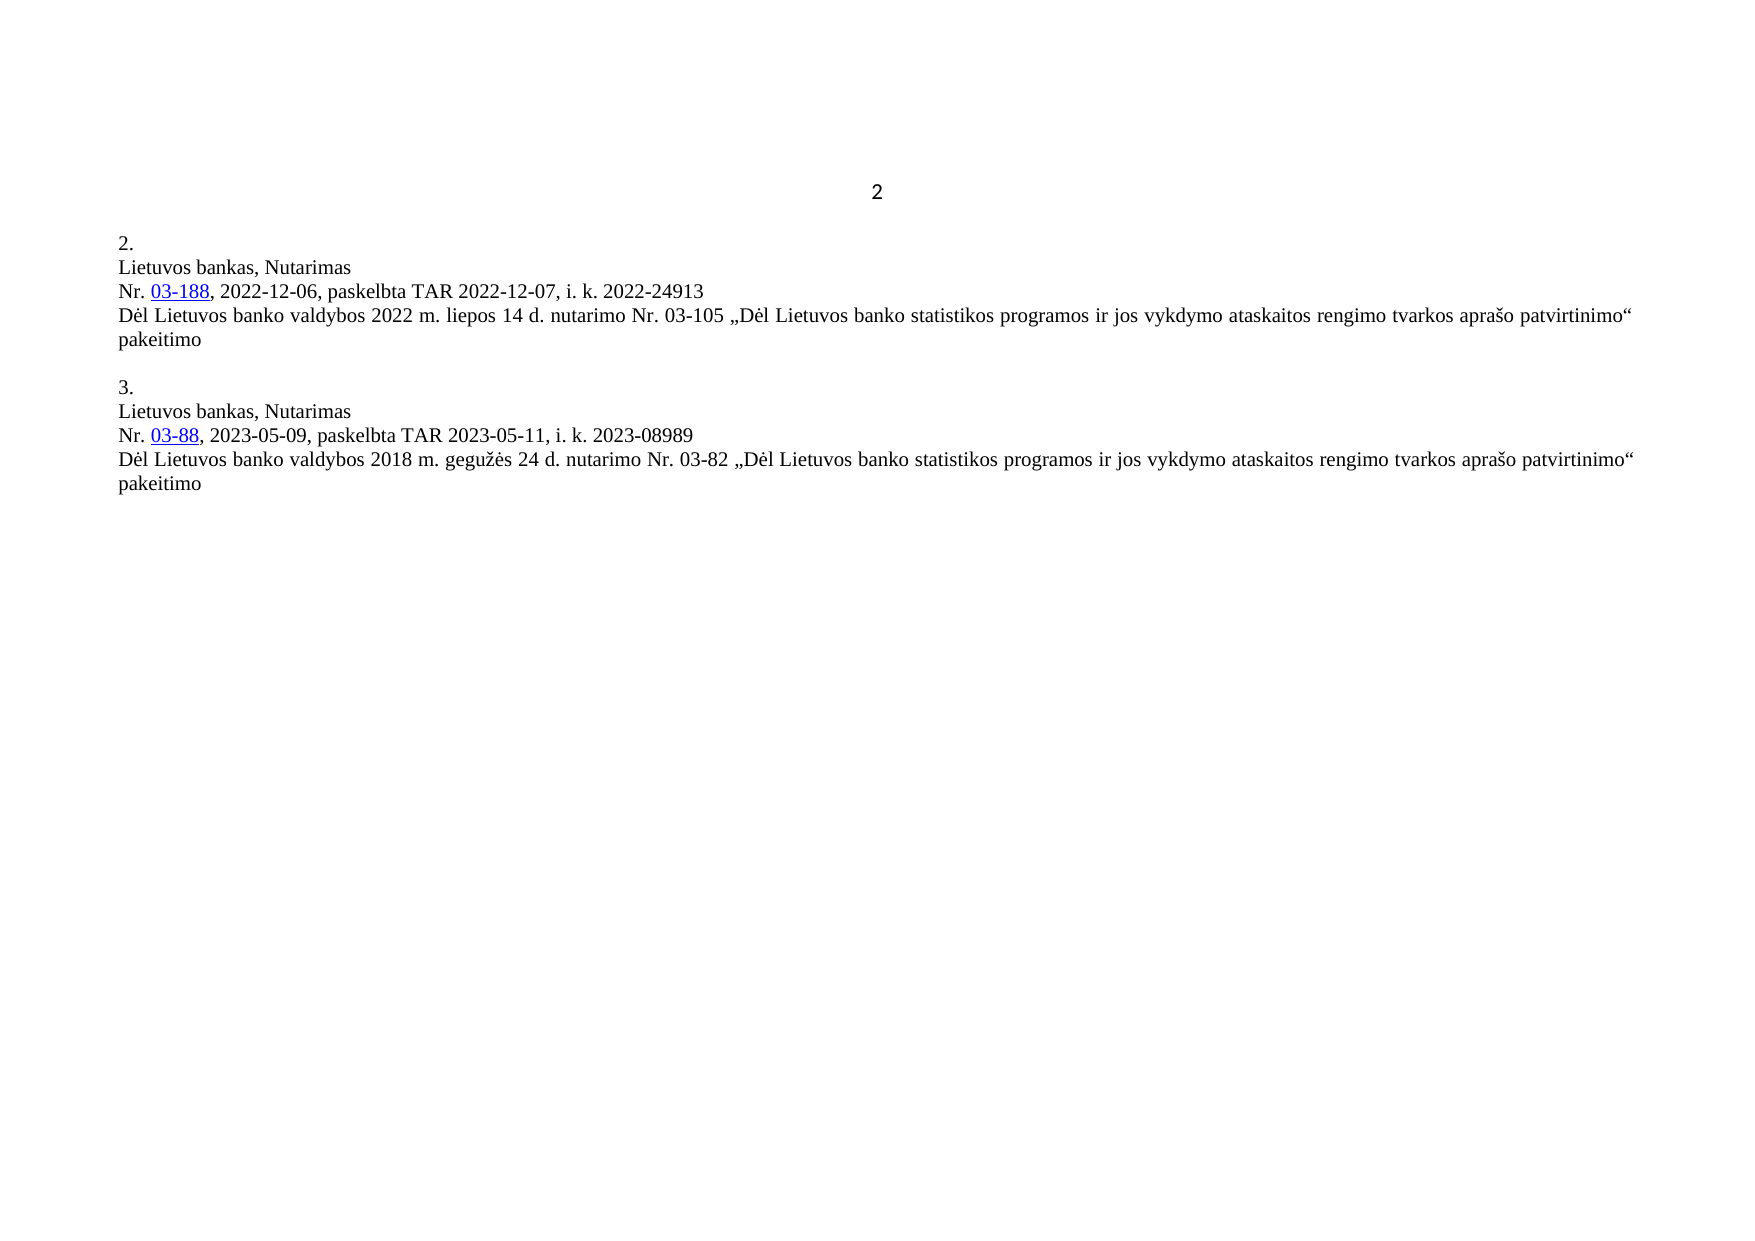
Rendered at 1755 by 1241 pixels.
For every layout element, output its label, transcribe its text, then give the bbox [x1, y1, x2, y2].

text Lietuvos bankas, Nutarimas [118, 399, 1636, 423]
text 3. [118, 375, 1636, 399]
text Nr. 03-188, 2022-12-06, paskelbta TAR 2022-12-07, i. k. 2022-24913 [118, 279, 1636, 303]
text Nr. 03-88, 2023-05-09, paskelbta TAR 2023-05-11, i. k. 2023-08989 [118, 423, 1636, 447]
text Lietuvos bankas, Nutarimas [118, 255, 1636, 279]
text Dėl Lietuvos banko valdybos 2018 m. gegužės 24 d. nutarimo Nr. 03-82 „Dėl Lietuvos banko statistikos programos ir jos vykdymo ataskaitos rengimo tvarkos aprašo patvirtinimo“ pakeitimo [118, 447, 1636, 495]
text Dėl Lietuvos banko valdybos 2022 m. liepos 14 d. nutarimo Nr. 03-105 „Dėl Lietuvos banko statistikos programos ir jos vykdymo ataskaitos rengimo tvarkos aprašo patvirtinimo“ pakeitimo [118, 303, 1636, 351]
text 2. [118, 231, 1636, 255]
